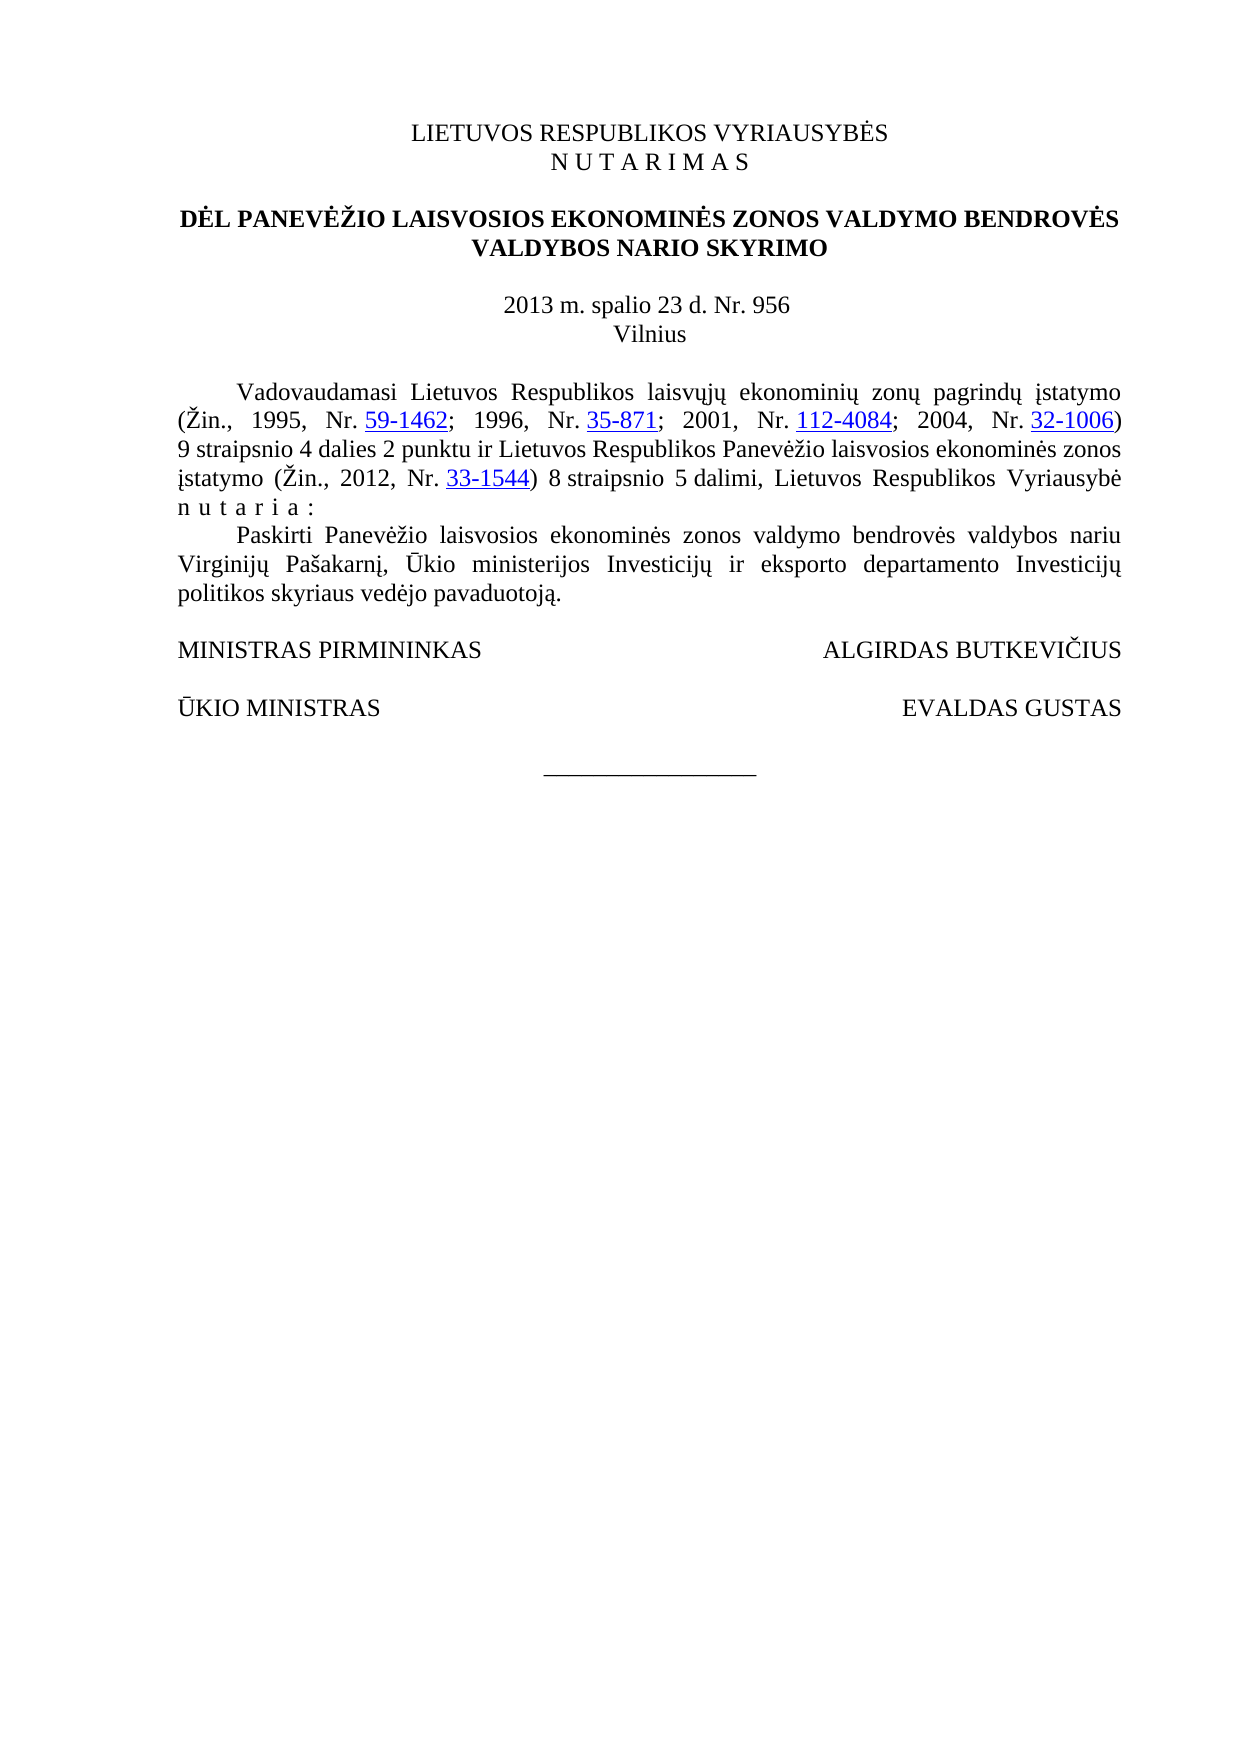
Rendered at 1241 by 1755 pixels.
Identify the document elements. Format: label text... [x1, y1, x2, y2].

text 2013 m. spalio 23 d. Nr. 956 [177, 291, 1122, 319]
text Paskirti Panevėžio laisvosios ekonominės zonos valdymo bendrovės valdybos nariu Virginijų Pašakarnį, Ūkio ministerijos Investicijų ir eksporto departamento Investicijų politikos skyriaus vedėjo pavaduotoją. [177, 521, 1122, 607]
text Lietuvos Respublikos Vyriausybės [177, 118, 1122, 147]
text Ūkio ministras Evaldas Gustas [177, 693, 1122, 722]
text Vilnius [177, 319, 1122, 348]
text _________________ [177, 751, 1122, 779]
text Dėl PANEVĖŽIO LAISVOSIOS EKONOMINĖS ZONOS VALDYMO BENDROVĖS VALDYBOS NARIO SKYRIMO [177, 204, 1122, 262]
text Vadovaudamasi Lietuvos Respublikos laisvųjų ekonominių zonų pagrindų įstatymo (Žin., 1995, Nr. 59-1462; 1996, Nr. 35-871; 2001, Nr. 112-4084; 2004, Nr. 32-1006) 9 straipsnio 4 dalies 2 punktu ir Lietuvos Respublikos Panevėžio laisvosios ekonominės zonos įstatymo (Žin., 2012, Nr. 33-1544) 8 straipsnio 5 dalimi, Lietuvos Respublikos Vyriausybė nutaria: [177, 377, 1122, 521]
text Ministras Pirmininkas Algirdas Butkevičius [177, 636, 1122, 664]
text n u t a r i m a s [177, 147, 1122, 176]
